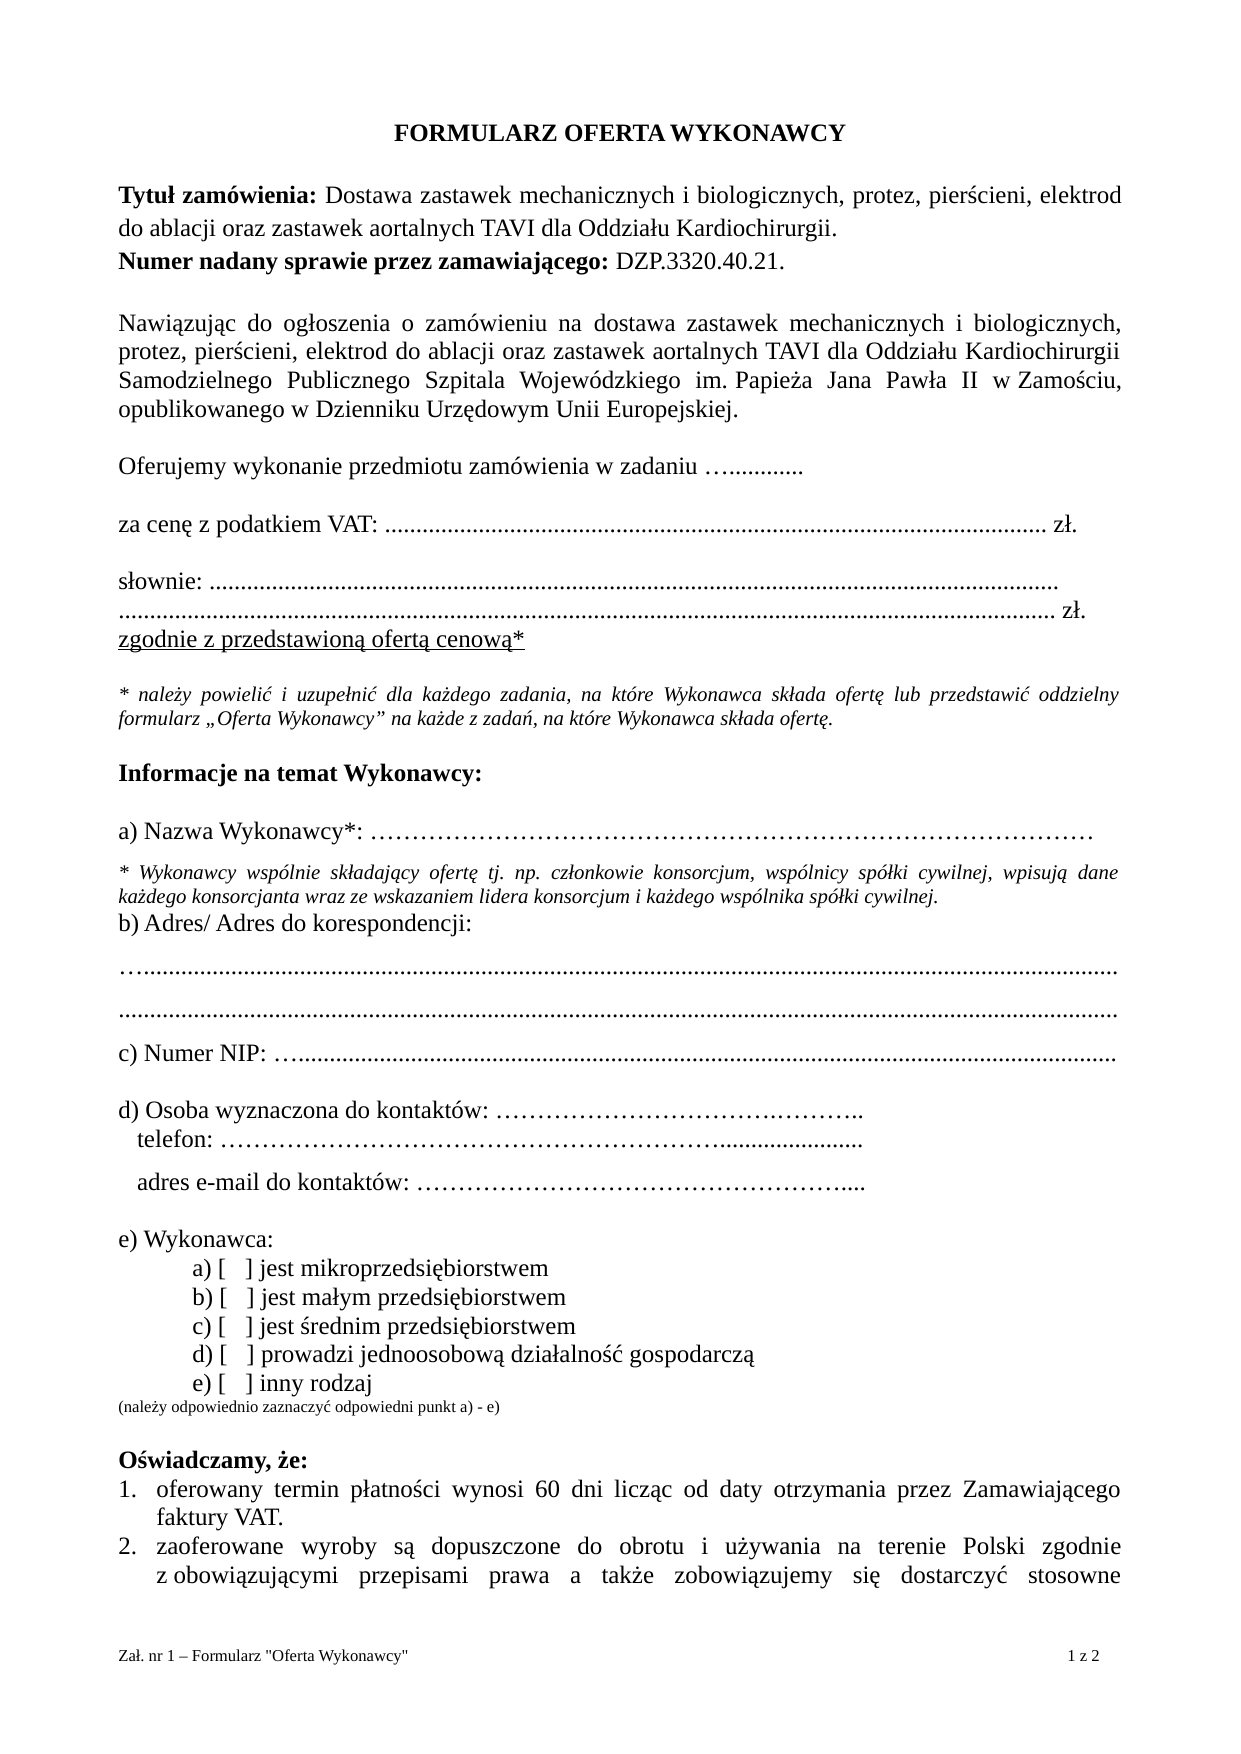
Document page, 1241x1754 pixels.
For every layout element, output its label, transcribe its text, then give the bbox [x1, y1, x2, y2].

text słownie: ........................................................................................................................................ [118, 566, 1122, 595]
text * należy powielić i uzupełnić dla każdego zadania, na które Wykonawca składa ofertę lub przedstawić oddzielny formularz „Oferta Wykonawcy” na każde z zadań, na które Wykonawca składa ofertę. [118, 681, 1122, 729]
text adres e-mail do kontaktów: …………………………………………….... [118, 1167, 1122, 1196]
text zgodnie z przedstawioną ofertą cenową* [118, 624, 1122, 653]
text b) Adres/ Adres do korespondencji: …............................................................................................................................................................................................................................................................................................................................ [118, 908, 1122, 1023]
text a) Nazwa Wykonawcy*: …………………………………………………………………………… [118, 816, 1122, 844]
text (należy odpowiednio zaznaczyć odpowiedni punkt a) - e) [118, 1397, 1122, 1416]
text b) [ ] jest małym przedsiębiorstwem [118, 1282, 1122, 1311]
text Oświadczamy, że: [118, 1445, 1122, 1474]
text Informacje na temat Wykonawcy: [118, 758, 1122, 787]
text Tytuł zamówienia: Dostawa zastawek mechanicznych i biologicznych, protez, pierścieni, elektrod do ablacji oraz zastawek aortalnych TAVI dla Oddziału Kardiochirurgii. [118, 180, 1122, 242]
text ...................................................................................................................................................... zł. [118, 595, 1122, 624]
text za cenę z podatkiem VAT: .......................................................................................................... zł. [118, 509, 1122, 538]
text d) [ ] prowadzi jednoosobową działalność gospodarczą [118, 1339, 1122, 1368]
text telefon: ……………………………………………………....................... [118, 1124, 1122, 1153]
text e) [ ] inny rodzaj [118, 1368, 1122, 1397]
text Numer nadany sprawie przez zamawiającego: DZP.3320.40.21. [118, 246, 1122, 275]
list oferowany termin płatności wynosi 60 dni licząc od daty otrzymania przez Zamawiającego faktury VAT. [118, 1474, 1122, 1531]
text Nawiązując do ogłoszenia o zamówieniu na dostawa zastawek mechanicznych i biologicznych, protez, pierścieni, elektrod do ablacji oraz zastawek aortalnych TAVI dla Oddziału Kardiochirurgii Samodzielnego Publicznego Szpitala Wojewódzkiego im. Papieża Jana Pawła II w Zamościu, opublikowanego w Dzienniku Urzędowym Unii Europejskiej. [118, 308, 1122, 423]
text FORMULARZ OFERTA WYKONAWCY [118, 118, 1122, 147]
text d) Osoba wyznaczona do kontaktów: …………………………….……….. [118, 1095, 1122, 1124]
text * Wykonawcy wspólnie składający ofertę tj. np. członkowie konsorcjum, wspólnicy spółki cywilnej, wpisują dane każdego konsorcjanta wraz ze wskazaniem lidera konsorcjum i każdego wspólnika spółki cywilnej. [118, 860, 1122, 908]
text a) [ ] jest mikroprzedsiębiorstwem [118, 1253, 1122, 1282]
text e) Wykonawca: [118, 1224, 1122, 1253]
text c) [ ] jest średnim przedsiębiorstwem [118, 1311, 1122, 1339]
text Oferujemy wykonanie przedmiotu zamówienia w zadaniu …............ [118, 451, 1122, 480]
text c) Numer NIP: …................................................................................................................................... [118, 1038, 1122, 1066]
list zaoferowane wyroby są dopuszczone do obrotu i używania na terenie Polski zgodnie z obowiązującymi przepisami prawa a także zobowiązujemy się dostarczyć stosowne [118, 1531, 1122, 1589]
